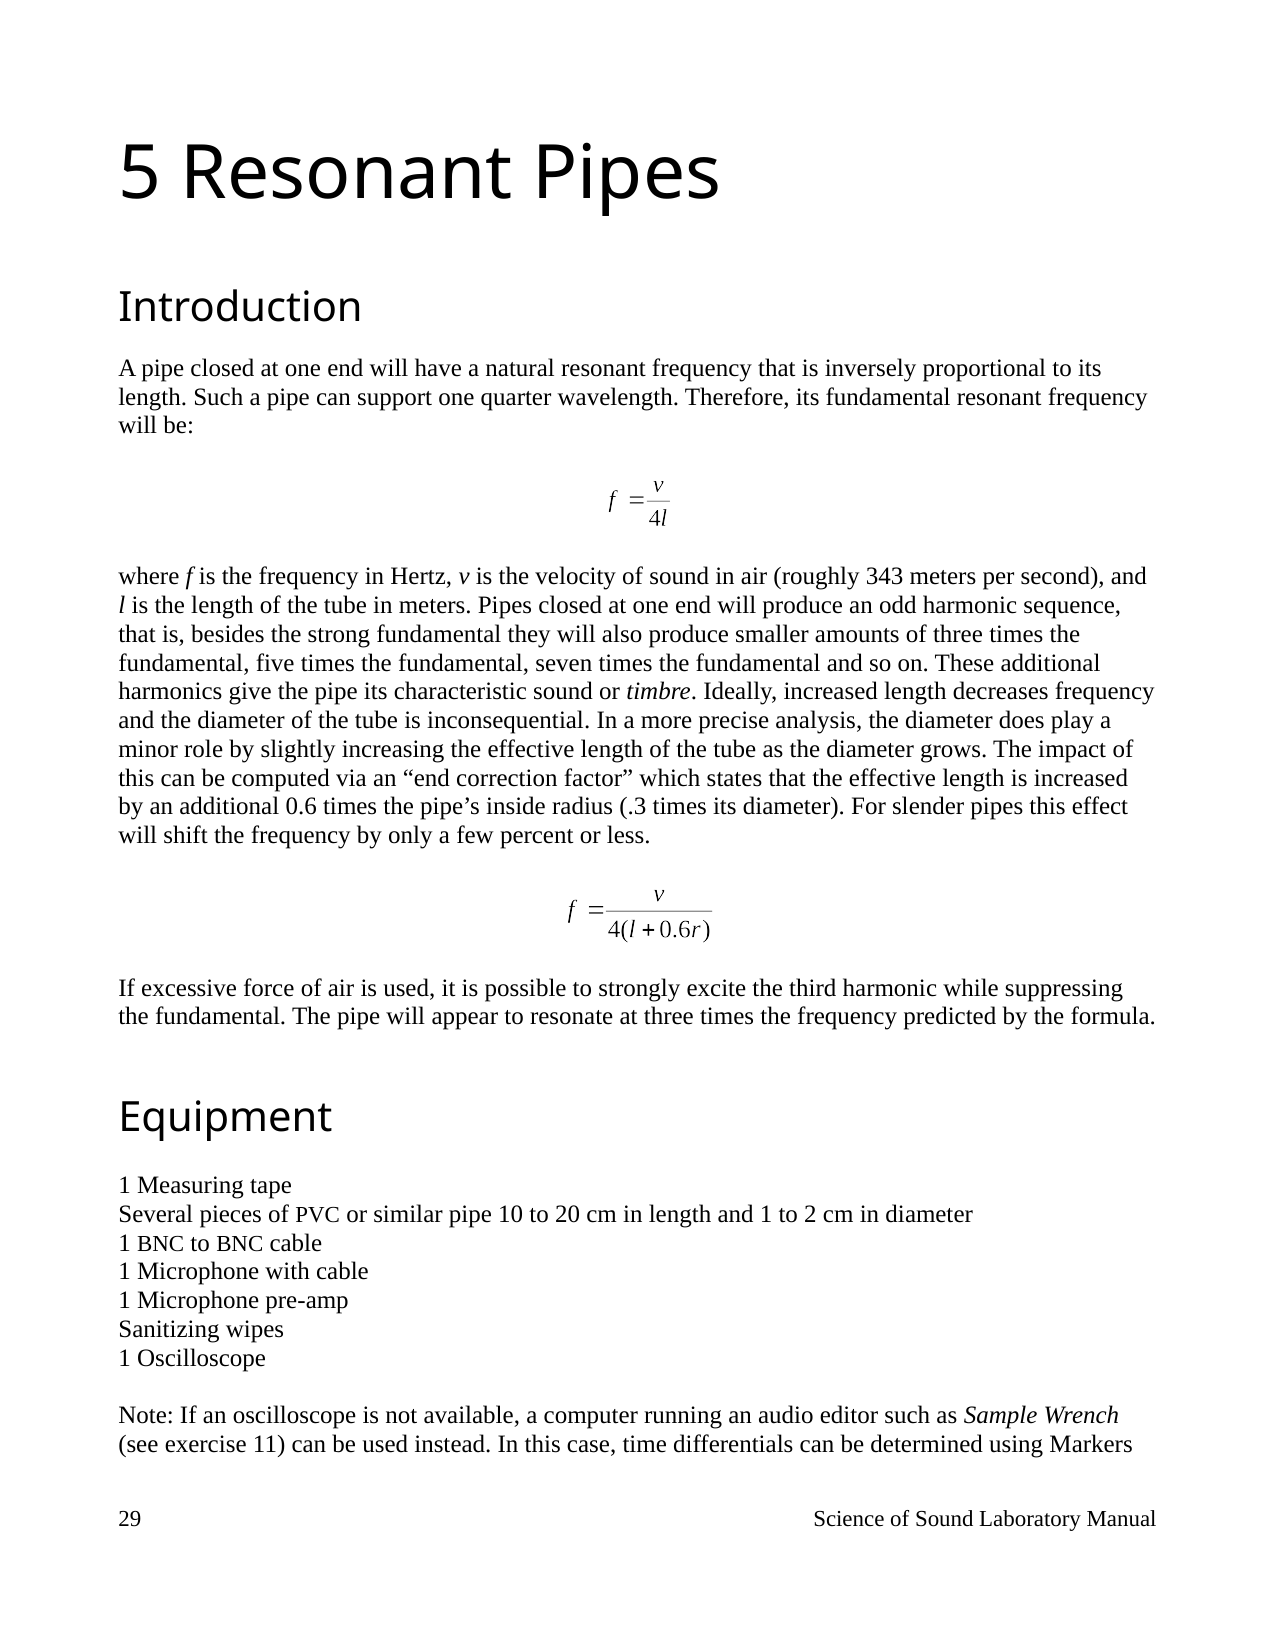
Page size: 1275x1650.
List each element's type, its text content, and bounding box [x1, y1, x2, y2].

text If excessive force of air is used, it is possible to strongly excite the third harmonic while suppressing the fundamental. The pipe will appear to resonate at three times the frequency predicted by the formula. [118, 973, 1157, 1030]
text 1 Measuring tape [118, 1170, 1157, 1199]
text where f is the frequency in Hertz, v is the velocity of sound in air (roughly 343 meters per second), and l is the length of the tube in meters. Pipes closed at one end will produce an odd harmonic sequence, that is, besides the strong fundamental they will also produce smaller amounts of three times the fundamental, five times the fundamental, seven times the fundamental and so on. These additional harmonics give the pipe its characteristic sound or timbre. Ideally, increased length decreases frequency and the diameter of the tube is inconsequential. In a more precise analysis, the diameter does play a minor role by slightly increasing the effective length of the tube as the diameter grows. The impact of this can be computed via an “end correction factor” which states that the effective length is increased by an additional 0.6 times the pipe’s inside radius (.3 times its diameter). For slender pipes this effect will shift the frequency by only a few percent or less. [118, 561, 1157, 849]
subtitle Equipment [118, 1087, 1157, 1144]
text Note: If an oscilloscope is not available, a computer running an audio editor such as Sample Wrench (see exercise 11) can be used instead. In this case, time differentials can be determined using Markers [118, 1400, 1157, 1458]
text 1 Microphone pre-amp [118, 1285, 1157, 1314]
text 1 Microphone with cable [118, 1256, 1157, 1285]
text 1 Oscilloscope [118, 1343, 1157, 1371]
subtitle 5 Resonant Pipes [118, 118, 1157, 220]
text Several pieces of PVC or similar pipe 10 to 20 cm in length and 1 to 2 cm in diameter [118, 1199, 1157, 1228]
text 1 BNC to BNC cable [118, 1228, 1157, 1256]
text Sanitizing wipes [118, 1314, 1157, 1343]
subtitle Introduction [118, 277, 1157, 334]
text A pipe closed at one end will have a natural resonant frequency that is inversely proportional to its length. Such a pipe can support one quarter wavelength. Therefore, its fundamental resonant frequency will be: [118, 353, 1157, 439]
